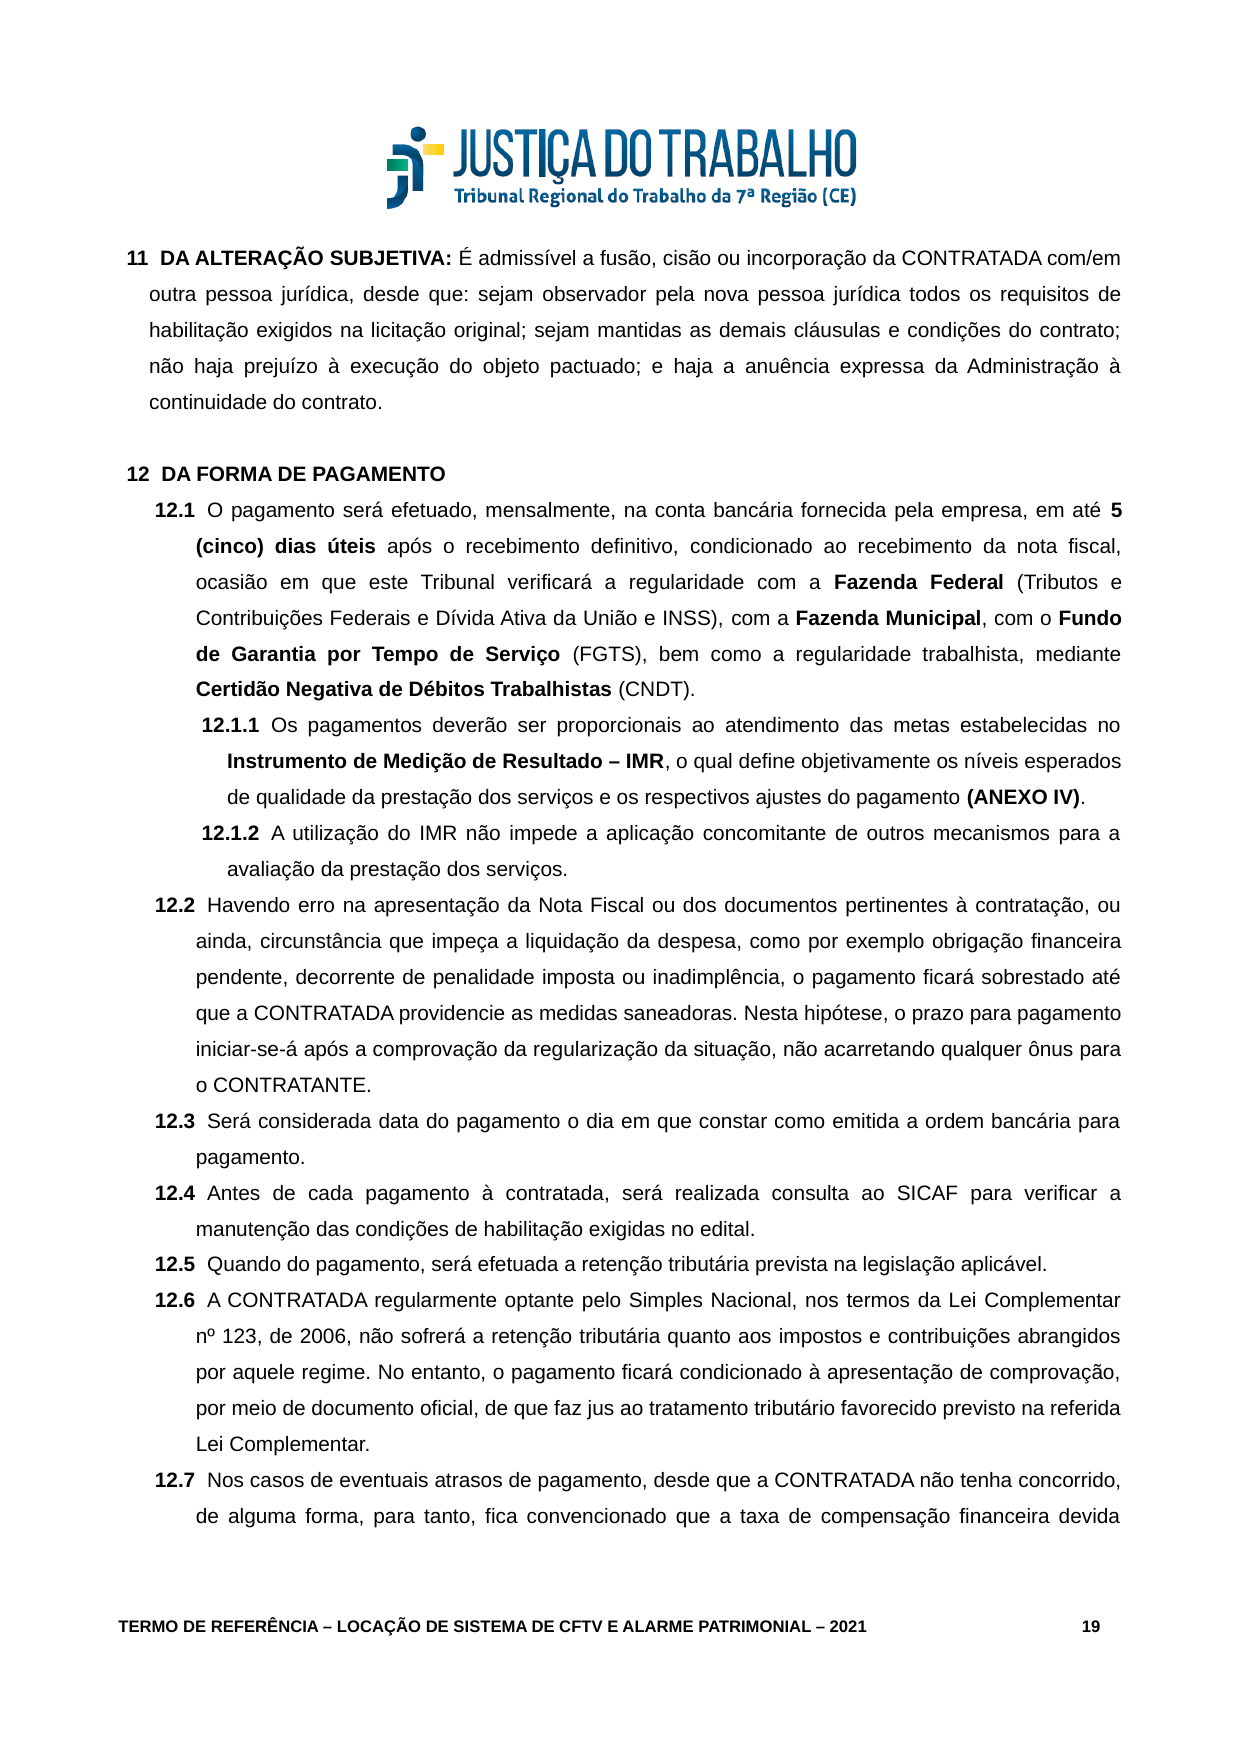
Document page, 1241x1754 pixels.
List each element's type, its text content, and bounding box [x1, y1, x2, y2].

list Antes de cada pagamento à contratada, será realizada consulta ao SICAF para verificar a manutenção das condições de habilitação exigidas no edital. [149, 1180, 1122, 1240]
list A CONTRATADA regularmente optante pelo Simples Nacional, nos termos da Lei Complementar nº 123, de 2006, não sofrerá a retenção tributária quanto aos impostos e contribuições abrangidos por aquele regime. No entanto, o pagamento ficará condicionado à apresentação de comprovação, por meio de documento oficial, de que faz jus ao tratamento tributário favorecido previsto na referida Lei Complementar. [149, 1288, 1122, 1456]
list Nos casos de eventuais atrasos de pagamento, desde que a CONTRATADA não tenha concorrido, de alguma forma, para tanto, fica convencionado que a taxa de compensação financeira devida [149, 1468, 1122, 1528]
list Havendo erro na apresentação da Nota Fiscal ou dos documentos pertinentes à contratação, ou ainda, circunstância que impeça a liquidação da despesa, como por exemplo obrigação financeira pendente, decorrente de penalidade imposta ou inadimplência, o pagamento ficará sobrestado até que a CONTRATADA providencie as medidas saneadoras. Nesta hipótese, o prazo para pagamento iniciar-se-á após a comprovação da regularização da situação, não acarretando qualquer ônus para o CONTRATANTE. [149, 893, 1122, 1097]
list Os pagamentos deverão ser proporcionais ao atendimento das metas estabelecidas no Instrumento de Medição de Resultado – IMR, o qual define objetivamente os níveis esperados de qualidade da prestação dos serviços e os respectivos ajustes do pagamento (ANEXO IV). [196, 713, 1122, 809]
picture [378, 119, 865, 217]
list DA FORMA DE PAGAMENTO [161, 462, 1122, 486]
list Será considerada data do pagamento o dia em que constar como emitida a ordem bancária para pagamento. [149, 1108, 1122, 1168]
list A utilização do IMR não impede a aplicação concomitante de outros mecanismos para a avaliação da prestação dos serviços. [196, 821, 1122, 881]
list O pagamento será efetuado, mensalmente, na conta bancária fornecida pela empresa, em até 5 (cinco) dias úteis após o recebimento definitivo, condicionado ao recebimento da nota fiscal, ocasião em que este Tribunal verificará a regularidade com a Fazenda Federal (Tributos e Contribuições Federais e Dívida Ativa da União e INSS), com a Fazenda Municipal, com o Fundo de Garantia por Tempo de Serviço (FGTS), bem como a regularidade trabalhista, mediante Certidão Negativa de Débitos Trabalhistas (CNDT). [149, 498, 1122, 701]
list Quando do pagamento, será efetuada a retenção tributária prevista na legislação aplicável. [207, 1252, 1122, 1276]
list DA ALTERAÇÃO SUBJETIVA: É admissível a fusão, cisão ou incorporação da CONTRATADA com/em outra pessoa jurídica, desde que: sejam observador pela nova pessoa jurídica todos os requisitos de habilitação exigidos na licitação original; sejam mantidas as demais cláusulas e condições do contrato; não haja prejuízo à execução do objeto pactuado; e haja a anuência expressa da Administração à continuidade do contrato. [121, 246, 1122, 414]
